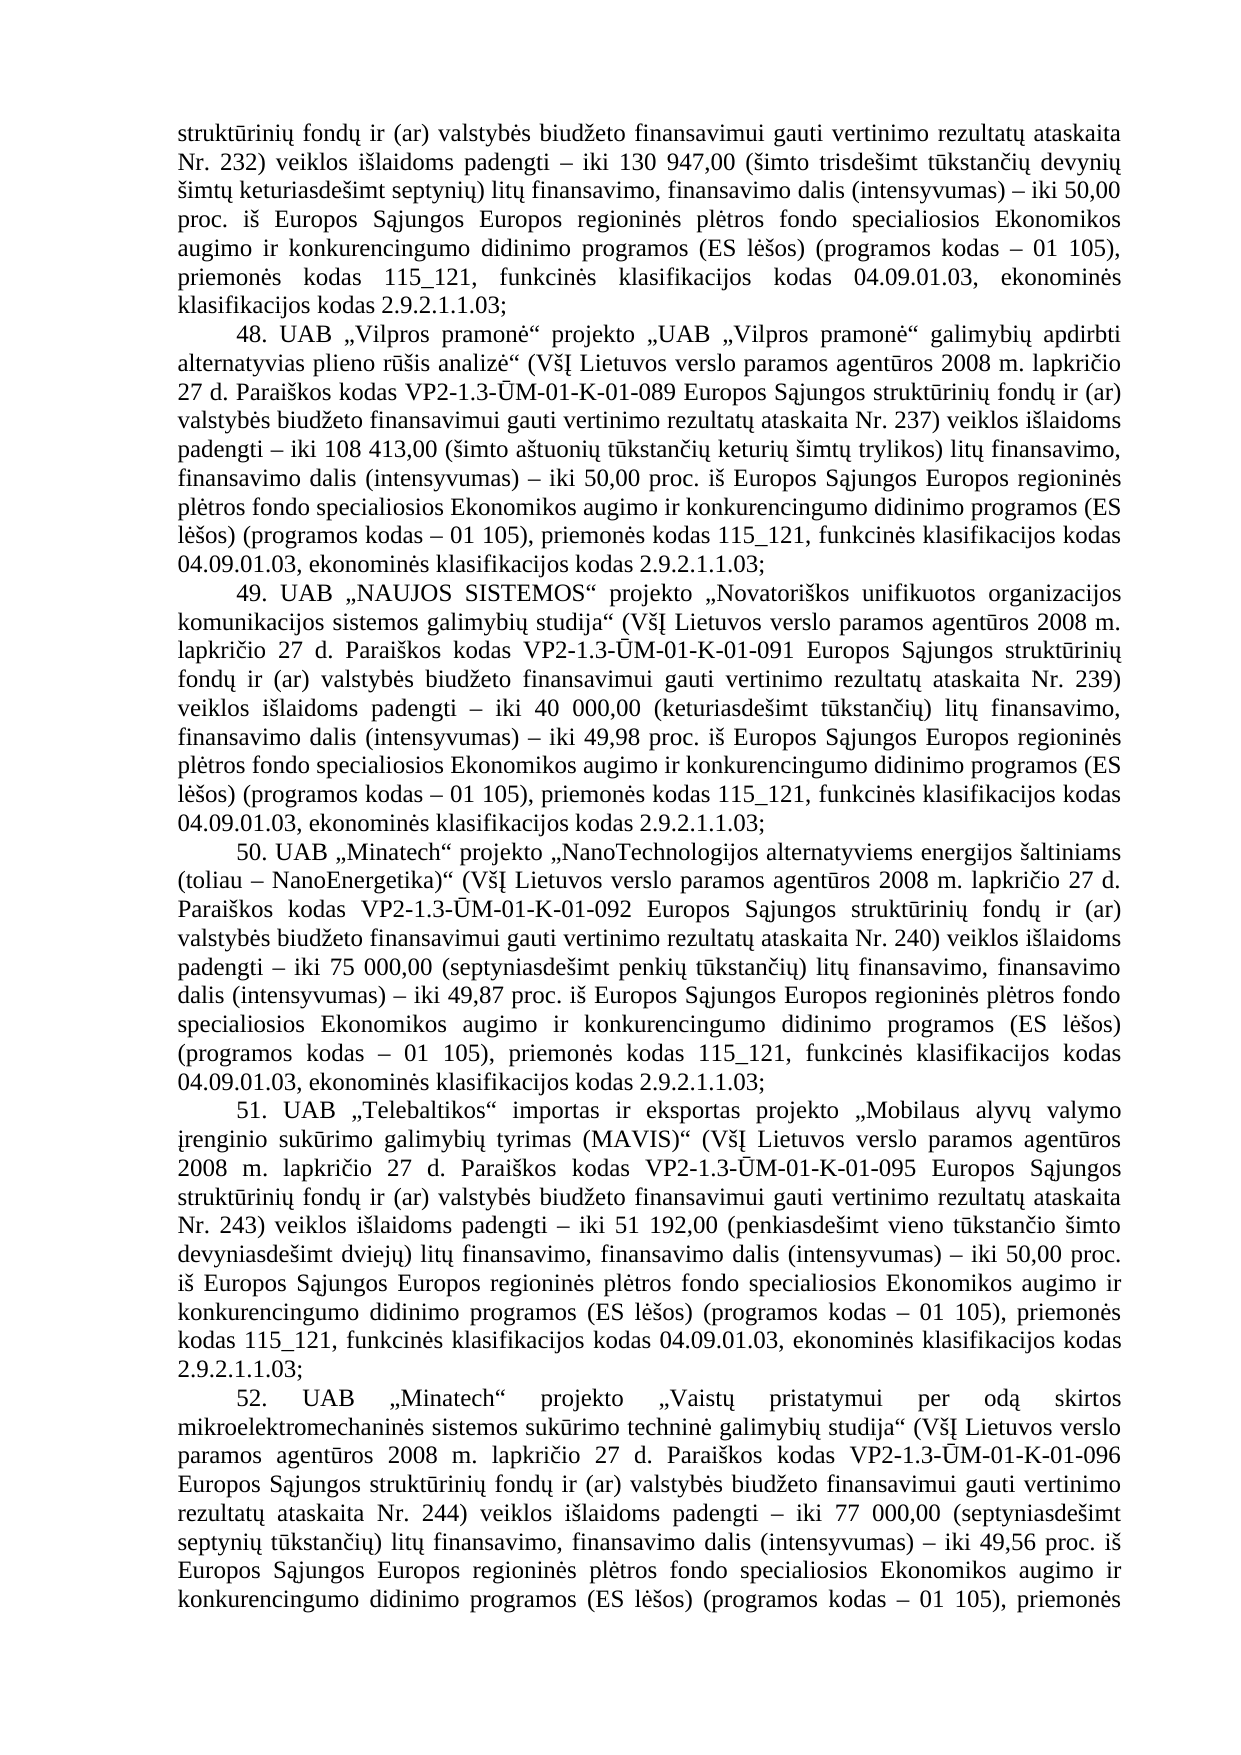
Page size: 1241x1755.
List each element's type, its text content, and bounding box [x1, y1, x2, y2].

text 49. UAB „NAUJOS SISTEMOS“ projekto „Novatoriškos unifikuotos organizacijos komunikacijos sistemos galimybių studija“ (VšĮ Lietuvos verslo paramos agentūros 2008 m. lapkričio 27 d. Paraiškos kodas VP2-1.3-ŪM-01-K-01-091 Europos Sąjungos struktūrinių fondų ir (ar) valstybės biudžeto finansavimui gauti vertinimo rezultatų ataskaita Nr. 239) veiklos išlaidoms padengti – iki 40 000,00 (keturiasdešimt tūkstančių) litų finansavimo, finansavimo dalis (intensyvumas) – iki 49,98 proc. iš Europos Sąjungos Europos regioninės plėtros fondo specialiosios Ekonomikos augimo ir konkurencingumo didinimo programos (ES lėšos) (programos kodas – 01 105), priemonės kodas 115_121, funkcinės klasifikacijos kodas 04.09.01.03, ekonominės klasifikacijos kodas 2.9.2.1.1.03; [177, 578, 1122, 837]
text 52. UAB „Minatech“ projekto „Vaistų pristatymui per odą skirtos mikroelektromechaninės sistemos sukūrimo techninė galimybių studija“ (VšĮ Lietuvos verslo paramos agentūros 2008 m. lapkričio 27 d. Paraiškos kodas VP2-1.3-ŪM-01-K-01-096 Europos Sąjungos struktūrinių fondų ir (ar) valstybės biudžeto finansavimui gauti vertinimo rezultatų ataskaita Nr. 244) veiklos išlaidoms padengti – iki 77 000,00 (septyniasdešimt septynių tūkstančių) litų finansavimo, finansavimo dalis (intensyvumas) – iki 49,56 proc. iš Europos Sąjungos Europos regioninės plėtros fondo specialiosios Ekonomikos augimo ir konkurencingumo didinimo programos (ES lėšos) (programos kodas – 01 105), priemonės [177, 1383, 1122, 1613]
text 48. UAB „Vilpros pramonė“ projekto „UAB „Vilpros pramonė“ galimybių apdirbti alternatyvias plieno rūšis analizė“ (VšĮ Lietuvos verslo paramos agentūros 2008 m. lapkričio 27 d. Paraiškos kodas VP2-1.3-ŪM-01-K-01-089 Europos Sąjungos struktūrinių fondų ir (ar) valstybės biudžeto finansavimui gauti vertinimo rezultatų ataskaita Nr. 237) veiklos išlaidoms padengti – iki 108 413,00 (šimto aštuonių tūkstančių keturių šimtų trylikos) litų finansavimo, finansavimo dalis (intensyvumas) – iki 50,00 proc. iš Europos Sąjungos Europos regioninės plėtros fondo specialiosios Ekonomikos augimo ir konkurencingumo didinimo programos (ES lėšos) (programos kodas – 01 105), priemonės kodas 115_121, funkcinės klasifikacijos kodas 04.09.01.03, ekonominės klasifikacijos kodas 2.9.2.1.1.03; [177, 319, 1122, 578]
text struktūrinių fondų ir (ar) valstybės biudžeto finansavimui gauti vertinimo rezultatų ataskaita Nr. 232) veiklos išlaidoms padengti – iki 130 947,00 (šimto trisdešimt tūkstančių devynių šimtų keturiasdešimt septynių) litų finansavimo, finansavimo dalis (intensyvumas) – iki 50,00 proc. iš Europos Sąjungos Europos regioninės plėtros fondo specialiosios Ekonomikos augimo ir konkurencingumo didinimo programos (ES lėšos) (programos kodas – 01 105), priemonės kodas 115_121, funkcinės klasifikacijos kodas 04.09.01.03, ekonominės klasifikacijos kodas 2.9.2.1.1.03; [177, 118, 1122, 319]
text 50. UAB „Minatech“ projekto „NanoTechnologijos alternatyviems energijos šaltiniams (toliau – NanoEnergetika)“ (VšĮ Lietuvos verslo paramos agentūros 2008 m. lapkričio 27 d. Paraiškos kodas VP2-1.3-ŪM-01-K-01-092 Europos Sąjungos struktūrinių fondų ir (ar) valstybės biudžeto finansavimui gauti vertinimo rezultatų ataskaita Nr. 240) veiklos išlaidoms padengti – iki 75 000,00 (septyniasdešimt penkių tūkstančių) litų finansavimo, finansavimo dalis (intensyvumas) – iki 49,87 proc. iš Europos Sąjungos Europos regioninės plėtros fondo specialiosios Ekonomikos augimo ir konkurencingumo didinimo programos (ES lėšos) (programos kodas – 01 105), priemonės kodas 115_121, funkcinės klasifikacijos kodas 04.09.01.03, ekonominės klasifikacijos kodas 2.9.2.1.1.03; [177, 837, 1122, 1096]
text 51. UAB „Telebaltikos“ importas ir eksportas projekto „Mobilaus alyvų valymo įrenginio sukūrimo galimybių tyrimas (MAVIS)“ (VšĮ Lietuvos verslo paramos agentūros 2008 m. lapkričio 27 d. Paraiškos kodas VP2-1.3-ŪM-01-K-01-095 Europos Sąjungos struktūrinių fondų ir (ar) valstybės biudžeto finansavimui gauti vertinimo rezultatų ataskaita Nr. 243) veiklos išlaidoms padengti – iki 51 192,00 (penkiasdešimt vieno tūkstančio šimto devyniasdešimt dviejų) litų finansavimo, finansavimo dalis (intensyvumas) – iki 50,00 proc. iš Europos Sąjungos Europos regioninės plėtros fondo specialiosios Ekonomikos augimo ir konkurencingumo didinimo programos (ES lėšos) (programos kodas – 01 105), priemonės kodas 115_121, funkcinės klasifikacijos kodas 04.09.01.03, ekonominės klasifikacijos kodas 2.9.2.1.1.03; [177, 1096, 1122, 1383]
